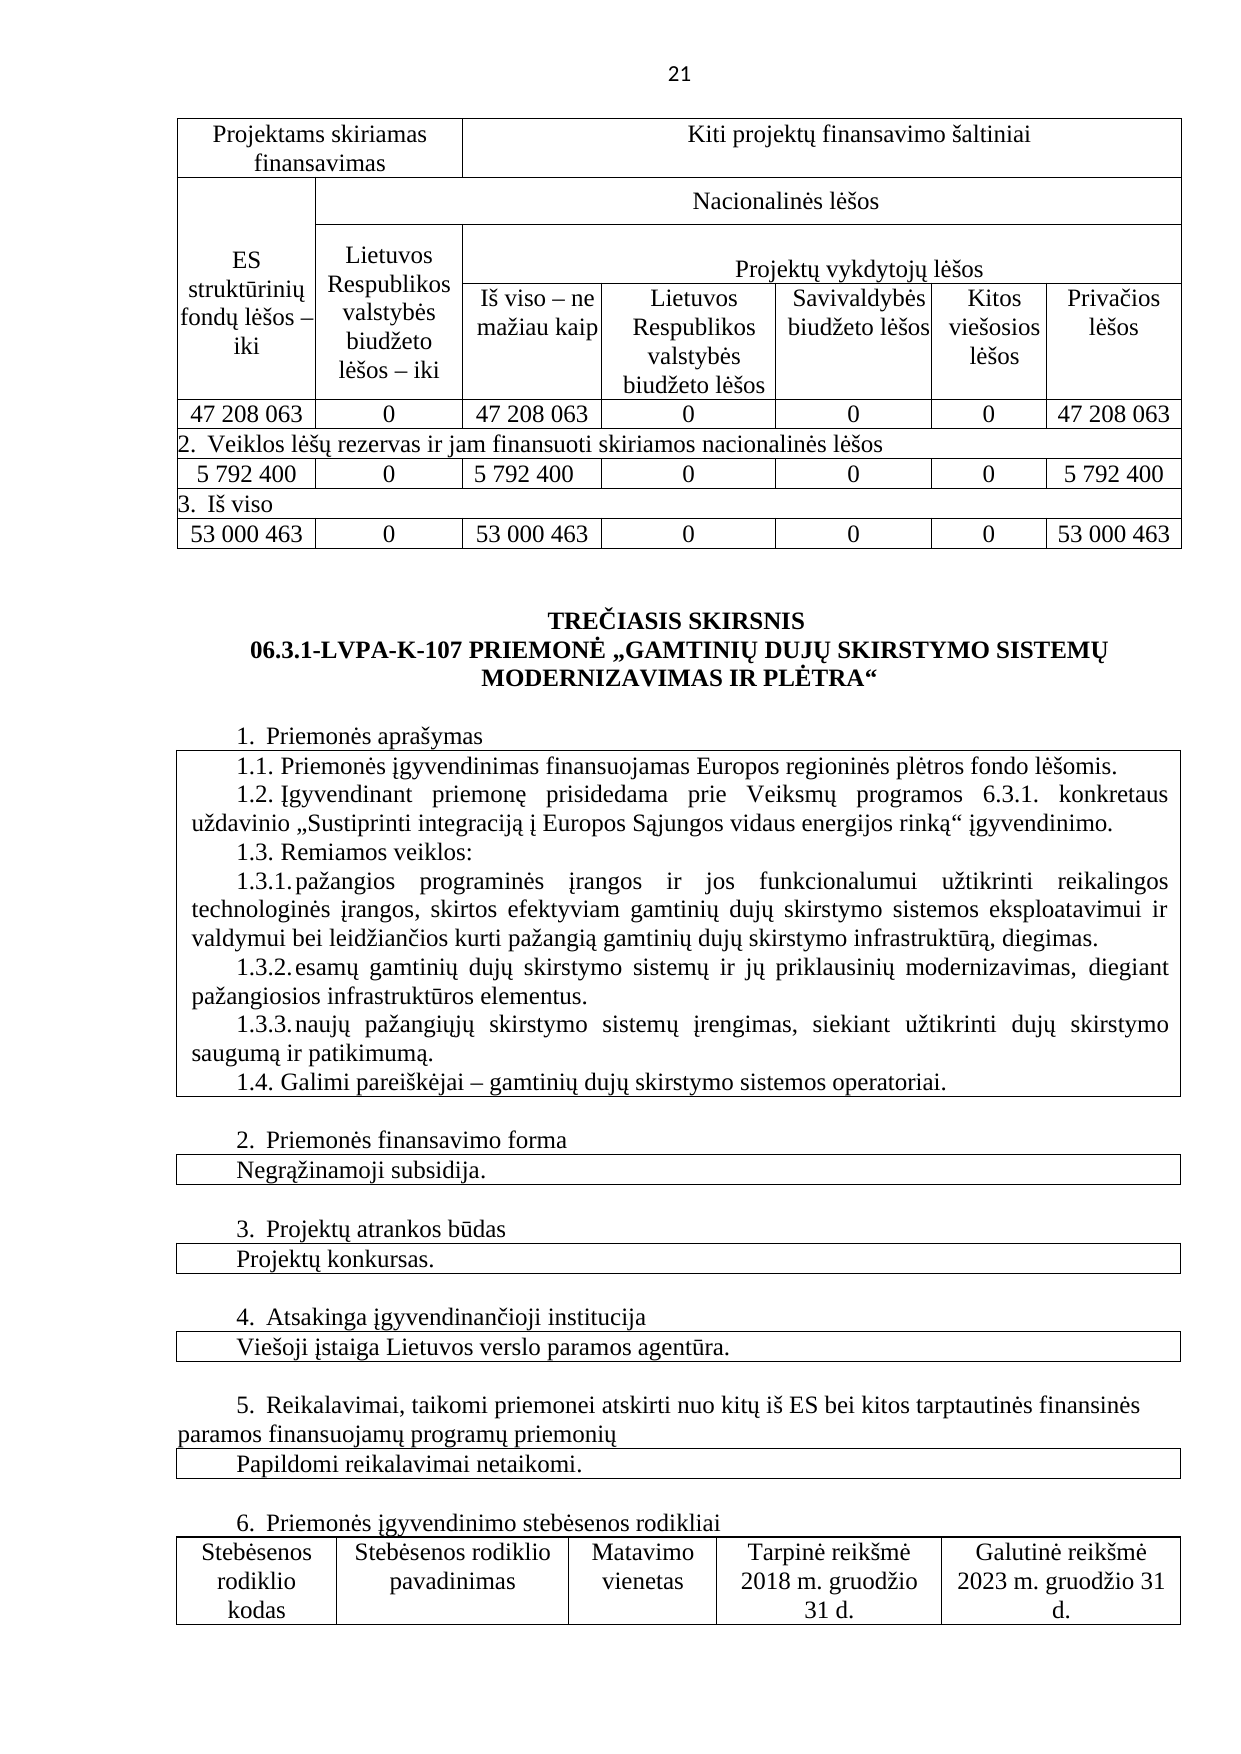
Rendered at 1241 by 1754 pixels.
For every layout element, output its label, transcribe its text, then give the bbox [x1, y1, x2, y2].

text 06.3.1-LVPA-K-107 PRIEMONĖ „GAMTINIŲ DUJŲ SKIRSTYMO SISTEMŲ MODERNIZAVIMAS IR PLĖTRA“ [177, 635, 1181, 692]
table_cell 3. Iš viso [178, 489, 1181, 518]
table_header Viešoji įstaiga Lietuvos verslo paramos agentūra. [177, 1332, 1180, 1361]
table_cell Nacionalinės lėšos [316, 178, 1181, 224]
table_cell Lietuvos Respublikos valstybės biudžeto lėšos – iki [316, 225, 462, 398]
text 4. Atsakinga įgyvendinančioji institucija [236, 1302, 1181, 1331]
table_cell 0 [776, 459, 931, 488]
text 3. Projektų atrankos būdas [236, 1214, 1181, 1243]
table_header Matavimo vienetas [569, 1538, 716, 1624]
table_cell 1.3. Remiamos veiklos: 1.3.1. pažangios programinės įrangos ir jos funkcionalumui užtikrinti reikalingos technologinės įrangos, skirtos efektyviam gamtinių dujų skirstymo sistemos eksploatavimui ir valdymui bei leidžiančios kurti pažangią gamtinių dujų skirstymo infrastruktūrą, diegimas. 1.3.2. esamų gamtinių dujų skirstymo sistemų ir jų priklausinių modernizavimas, diegiant pažangiosios infrastruktūros elementus. 1.3.3. naujų pažangiųjų skirstymo sistemų įrengimas, siekiant užtikrinti dujų skirstymo saugumą ir patikimumą. 1.4. Galimi pareiškėjai – gamtinių dujų skirstymo sistemos operatoriai. [177, 837, 1180, 1096]
text TREČIASIS SKIRSNIS [177, 606, 1181, 635]
table_cell Projektų vykdytojų lėšos [463, 225, 1181, 282]
table_header Papildomi reikalavimai netaikomi. [177, 1449, 1180, 1478]
table_header 1.1. Priemonės įgyvendinimas finansuojamas Europos regioninės plėtros fondo lėšomis. [177, 751, 1180, 779]
table_cell 0 [316, 459, 462, 488]
table_cell 0 [602, 519, 775, 547]
table_cell 0 [932, 400, 1046, 428]
text 1. Priemonės aprašymas [236, 721, 1181, 750]
table_header Negrąžinamoji subsidija. [177, 1155, 1180, 1184]
table_cell 53 000 463 [178, 519, 315, 547]
text 2. Priemonės finansavimo forma [236, 1126, 1181, 1154]
table_cell Privačios lėšos [1047, 284, 1181, 398]
table_cell Kitos viešosios lėšos [932, 284, 1046, 398]
table_cell Savivaldybės biudžeto lėšos [776, 284, 931, 398]
table_cell 47 208 063 [178, 400, 315, 428]
table_cell 5 792 400 [178, 459, 315, 488]
table_header Stebėsenos rodiklio kodas [177, 1538, 336, 1624]
table_header Tarpinė reikšmė 2018 m. gruodžio 31 d. [717, 1538, 941, 1624]
table_header Projektams skiriamas finansavimas [178, 119, 462, 177]
table_header Galutinė reikšmė 2023 m. gruodžio 31 d. [942, 1538, 1180, 1624]
table_cell Lietuvos Respublikos valstybės biudžeto lėšos [602, 284, 775, 398]
table_cell 47 208 063 [463, 400, 601, 428]
table_cell 53 000 463 [463, 519, 601, 547]
table_cell 5 792 400 [1047, 459, 1181, 488]
table_header Projektų konkursas. [177, 1244, 1180, 1272]
text 6. Priemonės įgyvendinimo stebėsenos rodikliai [236, 1508, 1181, 1536]
table_cell 1.2. Įgyvendinant priemonę prisidedama prie Veiksmų programos 6.3.1. konkretaus uždavinio „Sustiprinti integraciją į Europos Sąjungos vidaus energijos rinką“ įgyvendinimo. [177, 780, 1180, 837]
table_header Stebėsenos rodiklio pavadinimas [337, 1538, 568, 1624]
table_cell Iš viso – ne mažiau kaip [463, 284, 601, 398]
table_cell 0 [776, 400, 931, 428]
table_cell ES struktūrinių fondų lėšos – iki [178, 178, 315, 398]
table_cell 5 792 400 [463, 459, 601, 488]
table_cell 53 000 463 [1047, 519, 1181, 547]
table_cell 0 [602, 459, 775, 488]
table_header Kiti projektų finansavimo šaltiniai [463, 119, 1181, 177]
table_cell 0 [932, 459, 1046, 488]
text 5. Reikalavimai, taikomi priemonei atskirti nuo kitų iš ES bei kitos tarptautinės finansinės paramos finansuojamų programų priemonių [177, 1391, 1181, 1448]
table_cell 2. Veiklos lėšų rezervas ir jam finansuoti skiriamos nacionalinės lėšos [178, 429, 1181, 458]
table_cell 0 [776, 519, 931, 547]
table_cell 0 [932, 519, 1046, 547]
table_cell 0 [316, 519, 462, 547]
table_cell 47 208 063 [1047, 400, 1181, 428]
table_cell 0 [602, 400, 775, 428]
table_cell 0 [316, 400, 462, 428]
